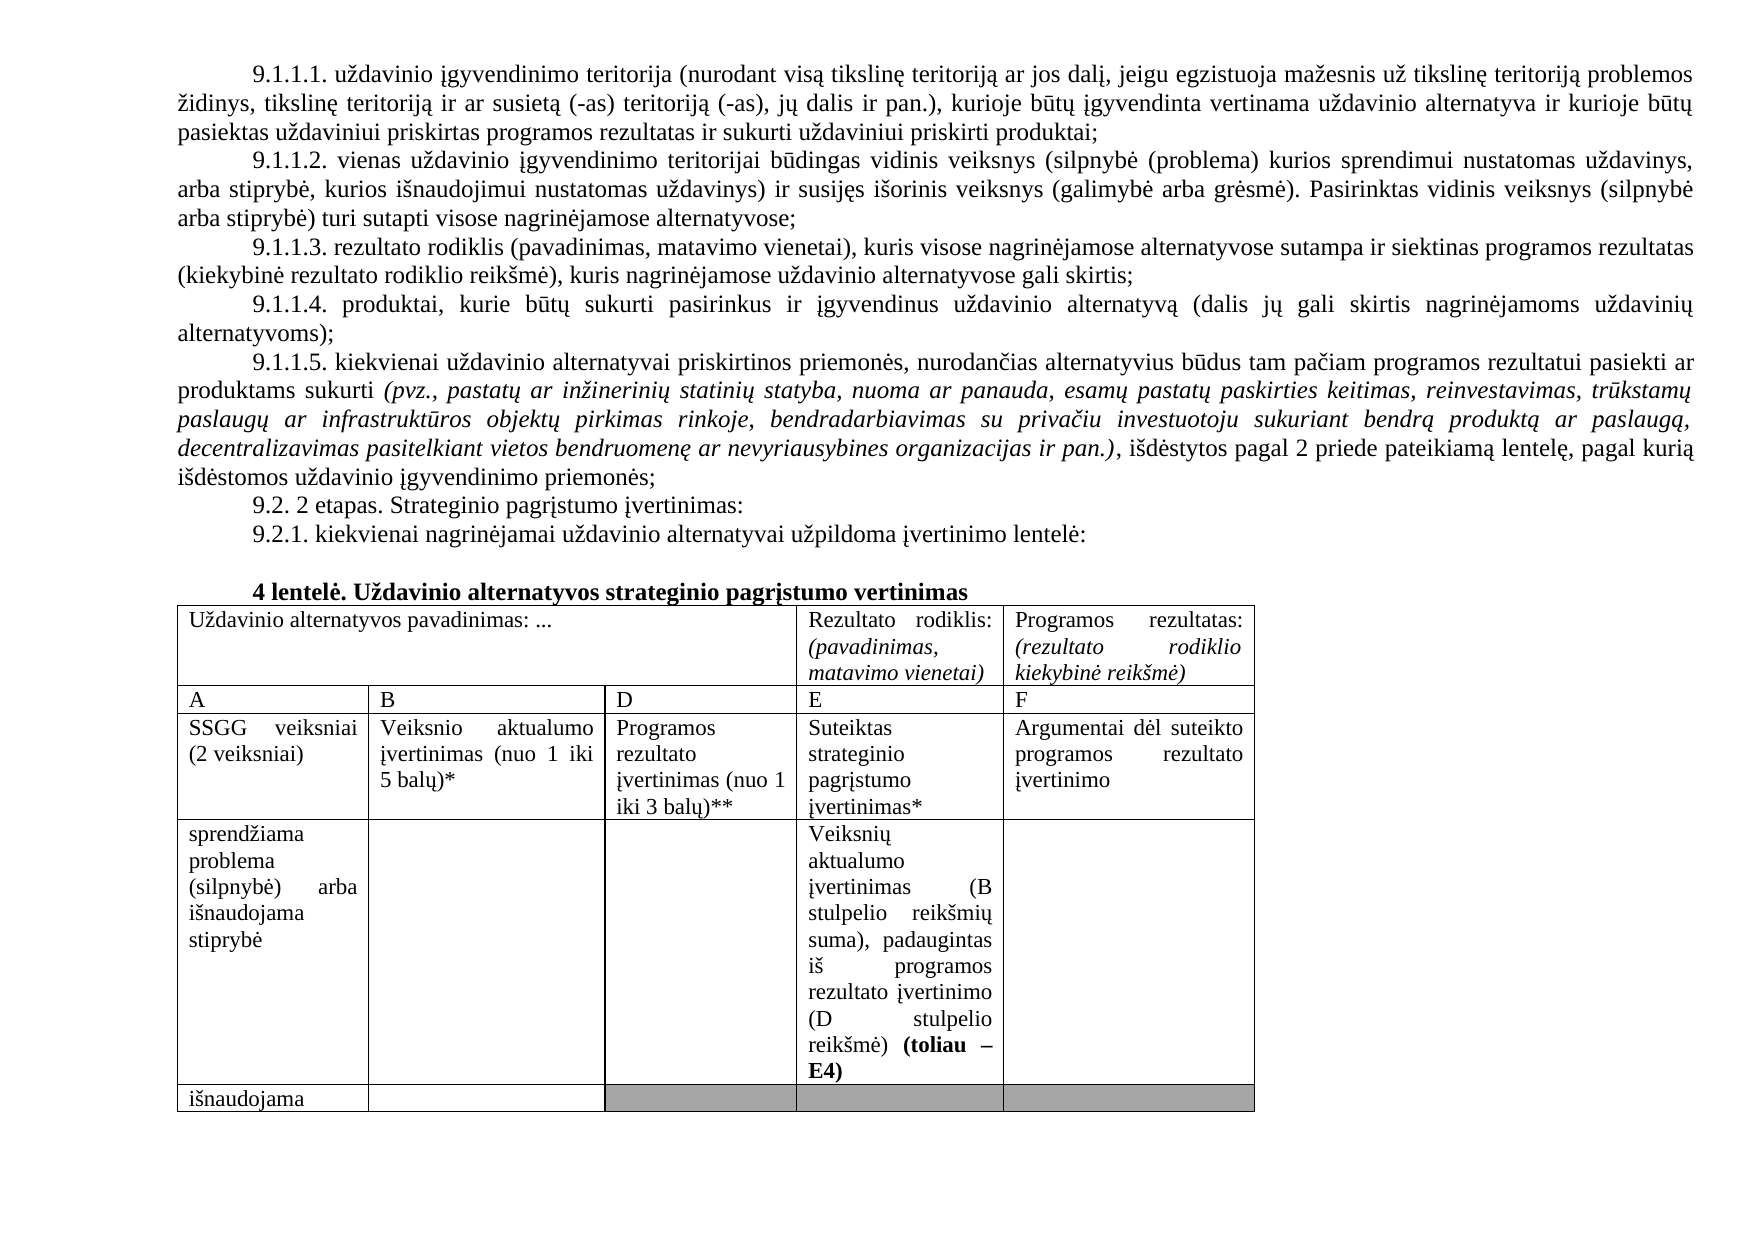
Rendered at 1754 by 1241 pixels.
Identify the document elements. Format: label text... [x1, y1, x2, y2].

table_cell A [178, 686, 368, 713]
text 9.1.1.3. rezultato rodiklis (pavadinimas, matavimo vienetai), kuris visose nagrinėjamose alternatyvose sutampa ir siektinas programos rezultatas (kiekybinė rezultato rodiklio reikšmė), kuris nagrinėjamose uždavinio alternatyvose gali skirtis; [177, 232, 1695, 289]
table_cell F [1004, 686, 1254, 713]
table_cell Argumentai dėl suteikto programos rezultato įvertinimo [1004, 714, 1254, 819]
table_cell [1004, 1085, 1254, 1111]
text 9.1.1.1. uždavinio įgyvendinimo teritorija (nurodant visą tikslinę teritoriją ar jos dalį, jeigu egzistuoja mažesnis už tikslinę teritoriją problemos židinys, tikslinę teritoriją ir ar susietą (-as) teritoriją (-as), jų dalis ir pan.), kurioje būtų įgyvendinta vertinama uždavinio alternatyva ir kurioje būtų pasiektas uždaviniui priskirtas programos rezultatas ir sukurti uždaviniui priskirti produktai; [177, 59, 1695, 145]
text 9.1.1.2. vienas uždavinio įgyvendinimo teritorijai būdingas vidinis veiksnys (silpnybė (problema) kurios sprendimui nustatomas uždavinys, arba stiprybė, kurios išnaudojimui nustatomas uždavinys) ir susijęs išorinis veiksnys (galimybė arba grėsmė). Pasirinktas vidinis veiksnys (silpnybė arba stiprybė) turi sutapti visose nagrinėjamose alternatyvose; [177, 145, 1695, 232]
table_cell B [369, 686, 604, 713]
table_cell Veiksnių aktualumo įvertinimas (B stulpelio reikšmių suma), padaugintas iš programos rezultato įvertinimo (D stulpelio reikšmė) (toliau – E4) [797, 820, 1003, 1084]
table_header Uždavinio alternatyvos pavadinimas: ... [178, 606, 796, 685]
table_cell [606, 1085, 796, 1111]
table_cell E [797, 686, 1003, 713]
text 9.2. 2 etapas. Strateginio pagrįstumo įvertinimas: [177, 490, 1695, 519]
table_cell išnaudojama [178, 1085, 368, 1111]
table_header Programos rezultatas: (rezultato rodiklio kiekybinė reikšmė) [1004, 606, 1254, 685]
text 9.1.1.4. produktai, kurie būtų sukurti pasirinkus ir įgyvendinus uždavinio alternatyvą (dalis jų gali skirtis nagrinėjamoms uždavinių alternatyvoms); [177, 289, 1695, 347]
table_cell Suteiktas strateginio pagrįstumo įvertinimas* [797, 714, 1003, 819]
table_header Rezultato rodiklis: (pavadinimas, matavimo vienetai) [797, 606, 1003, 685]
table_cell D [606, 686, 796, 713]
text 9.2.1. kiekvienai nagrinėjamai uždavinio alternatyvai užpildoma įvertinimo lentelė: [177, 519, 1695, 548]
text 9.1.1.5. kiekvienai uždavinio alternatyvai priskirtinos priemonės, nurodančias alternatyvius būdus tam pačiam programos rezultatui pasiekti ar produktams sukurti (pvz., pastatų ar inžinerinių statinių statyba, nuoma ar panauda, esamų pastatų paskirties keitimas, reinvestavimas, trūkstamų paslaugų ar infrastruktūros objektų pirkimas rinkoje, bendradarbiavimas su privačiu investuotoju sukuriant bendrą produktą ar paslaugą, decentralizavimas pasitelkiant vietos bendruomenę ar nevyriausybines organizacijas ir pan.), išdėstytos pagal 2 priede pateikiamą lentelę, pagal kurią išdėstomos uždavinio įgyvendinimo priemonės; [177, 347, 1695, 490]
table_cell [797, 1085, 1003, 1111]
text 4 lentelė. Uždavinio alternatyvos strateginio pagrįstumo vertinimas [177, 577, 1695, 605]
table_cell [369, 820, 604, 1084]
table_cell [1004, 820, 1254, 1084]
table_cell [606, 820, 796, 1084]
table_cell sprendžiama problema (silpnybė) arba išnaudojama stiprybė [178, 820, 368, 1084]
table_cell Veiksnio aktualumo įvertinimas (nuo 1 iki 5 balų)* [369, 714, 604, 819]
table_cell [369, 1085, 604, 1111]
table_cell SSGG veiksniai (2 veiksniai) [178, 714, 368, 819]
table_cell Programos rezultato įvertinimas (nuo 1 iki 3 balų)** [606, 714, 796, 819]
